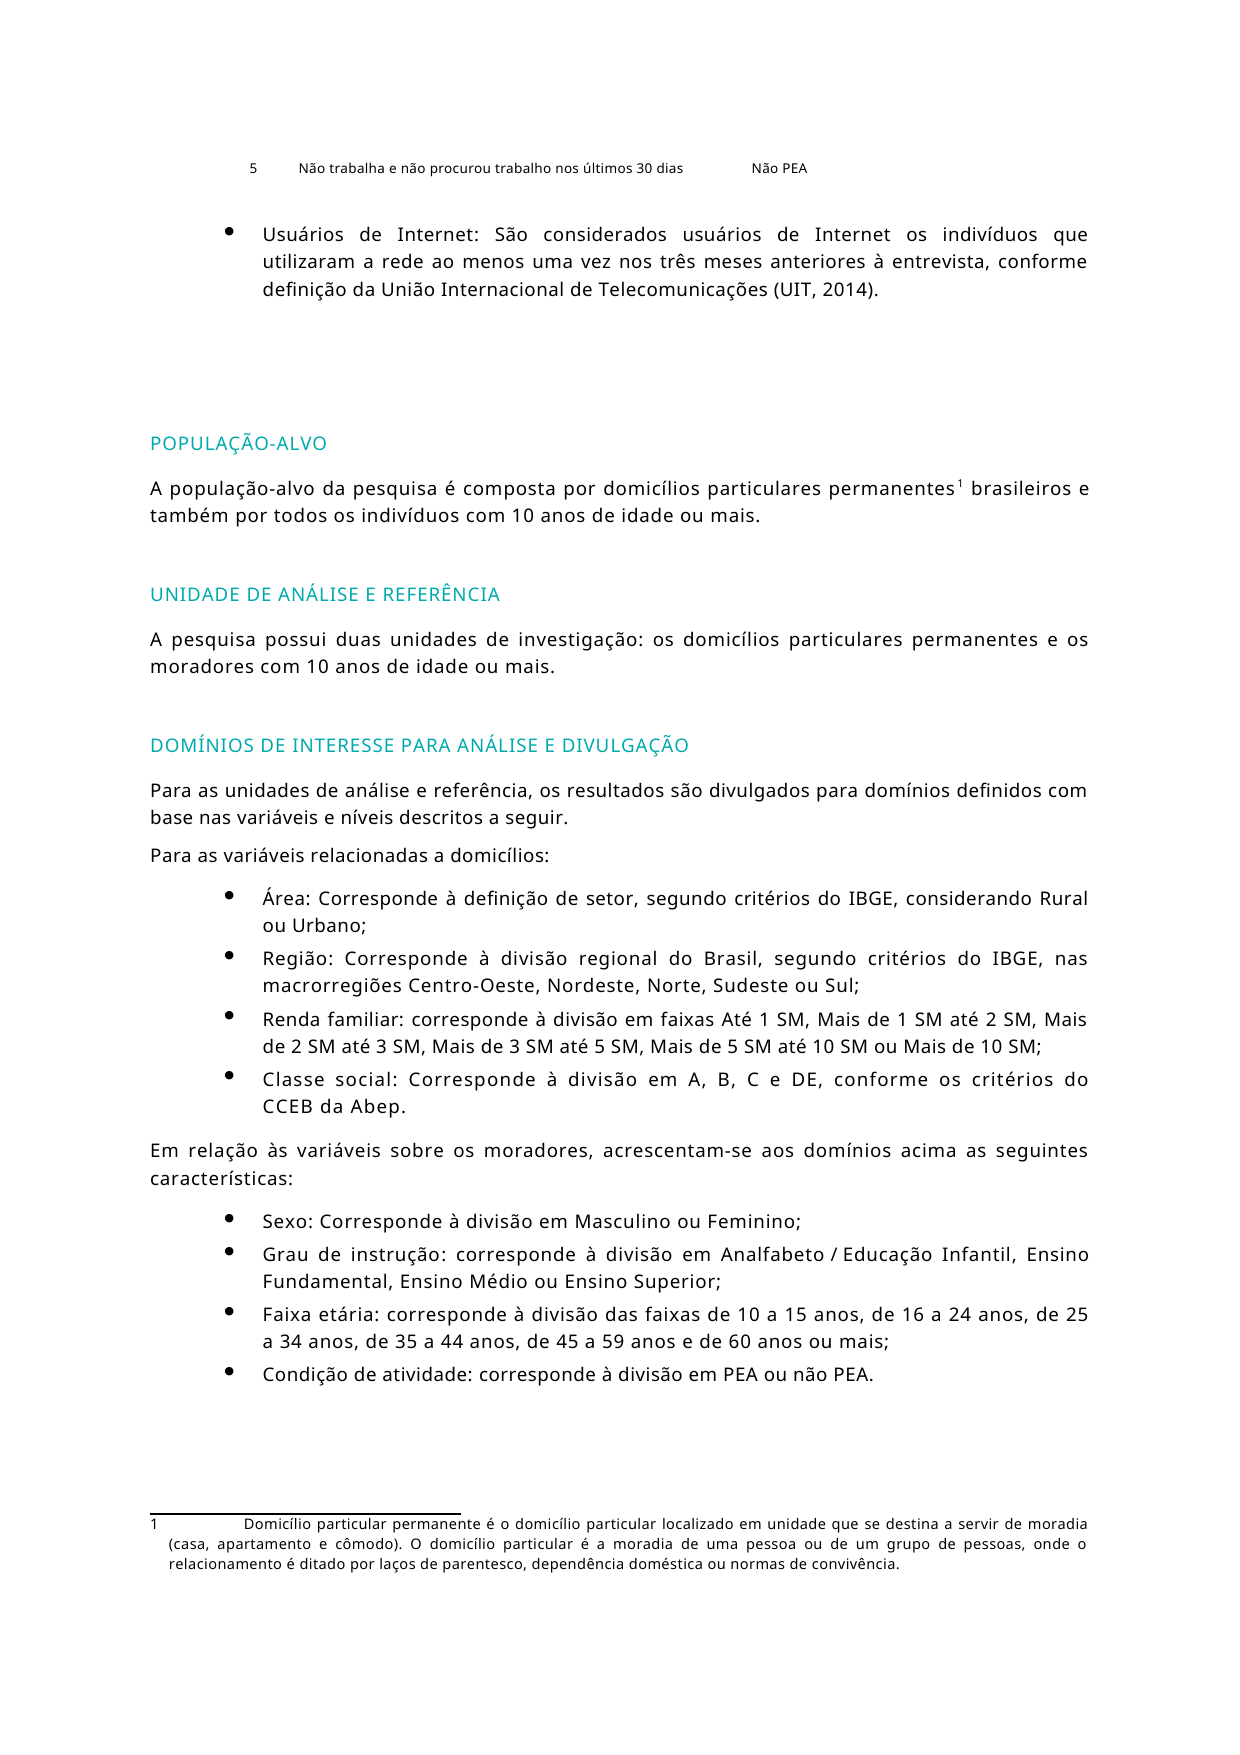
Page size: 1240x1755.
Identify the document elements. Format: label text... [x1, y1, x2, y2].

text Para as variáveis relacionadas a domicílios: [150, 840, 1089, 867]
text A população-alvo da pesquisa é composta por domicílios particulares permanentes brasileiros e também por todos os indivíduos com 10 anos de idade ou mais. [150, 474, 1089, 528]
text Para as unidades de análise e referência, os resultados são divulgados para domínios definidos com base nas variáveis e níveis descritos a seguir. [150, 776, 1089, 830]
list Renda familiar: corresponde à divisão em faixas Até 1 SM, Mais de 1 SM até 2 SM, Mais de 2 SM até 3 SM, Mais de 3 SM até 5 SM, Mais de 5 SM até 10 SM ou Mais de 10 SM; [225, 1004, 1089, 1058]
table_cell Não PEA [716, 151, 843, 186]
text A pesquisa possui duas unidades de investigação: os domicílios particulares permanentes e os moradores com 10 anos de idade ou mais. [150, 625, 1089, 679]
list Área: Corresponde à definição de setor, segundo critérios do IBGE, considerando Rural ou Urbano; [225, 884, 1089, 938]
table_cell 5 [217, 151, 289, 186]
list Sexo: Corresponde à divisão em Masculino ou Feminino; [225, 1207, 1089, 1234]
text Domicílio particular permanente é o domicílio particular localizado em unidade que se destina a servir de moradia (casa, apartamento e cômodo). O domicílio particular é a moradia de uma pessoa ou de um grupo de pessoas, onde o relacionamento é ditado por laços de parentesco, dependência doméstica ou normas de convivência. [150, 1514, 1089, 1574]
list Usuários de Internet: São considerados usuários de Internet os indivíduos que utilizaram a rede ao menos uma vez nos três meses anteriores à entrevista, conforme definição da União Internacional de Telecomunicações (UIT, 2014). [225, 220, 1089, 301]
text UNIDADE DE ANÁLISE E REFERÊNCIA [150, 580, 1089, 607]
list Grau de instrução: corresponde à divisão em Analfabeto / Educação Infantil, Ensino Fundamental, Ensino Médio ou Ensino Superior; [225, 1240, 1089, 1294]
list Região: Corresponde à divisão regional do Brasil, segundo critérios do IBGE, nas macrorregiões Centro-Oeste, Nordeste, Norte, Sudeste ou Sul; [225, 944, 1089, 998]
text Em relação às variáveis sobre os moradores, acrescentam-se aos domínios acima as seguintes características: [150, 1136, 1089, 1190]
text DOMÍNIOS DE INTERESSE PARA ANÁLISE E DIVULGAÇÃO [150, 731, 1089, 758]
list Condição de atividade: corresponde à divisão em PEA ou não PEA. [225, 1360, 1089, 1387]
list Classe social: Corresponde à divisão em A, B, C e DE, conforme os critérios do CCEB da Abep. [225, 1064, 1089, 1118]
list Faixa etária: corresponde à divisão das faixas de 10 a 15 anos, de 16 a 24 anos, de 25 a 34 anos, de 35 a 44 anos, de 45 a 59 anos e de 60 anos ou mais; [225, 1300, 1089, 1354]
text POPULAÇÃO-ALVO [150, 429, 1089, 456]
table_cell Não trabalha e não procurou trabalho nos últimos 30 dias [291, 151, 715, 186]
